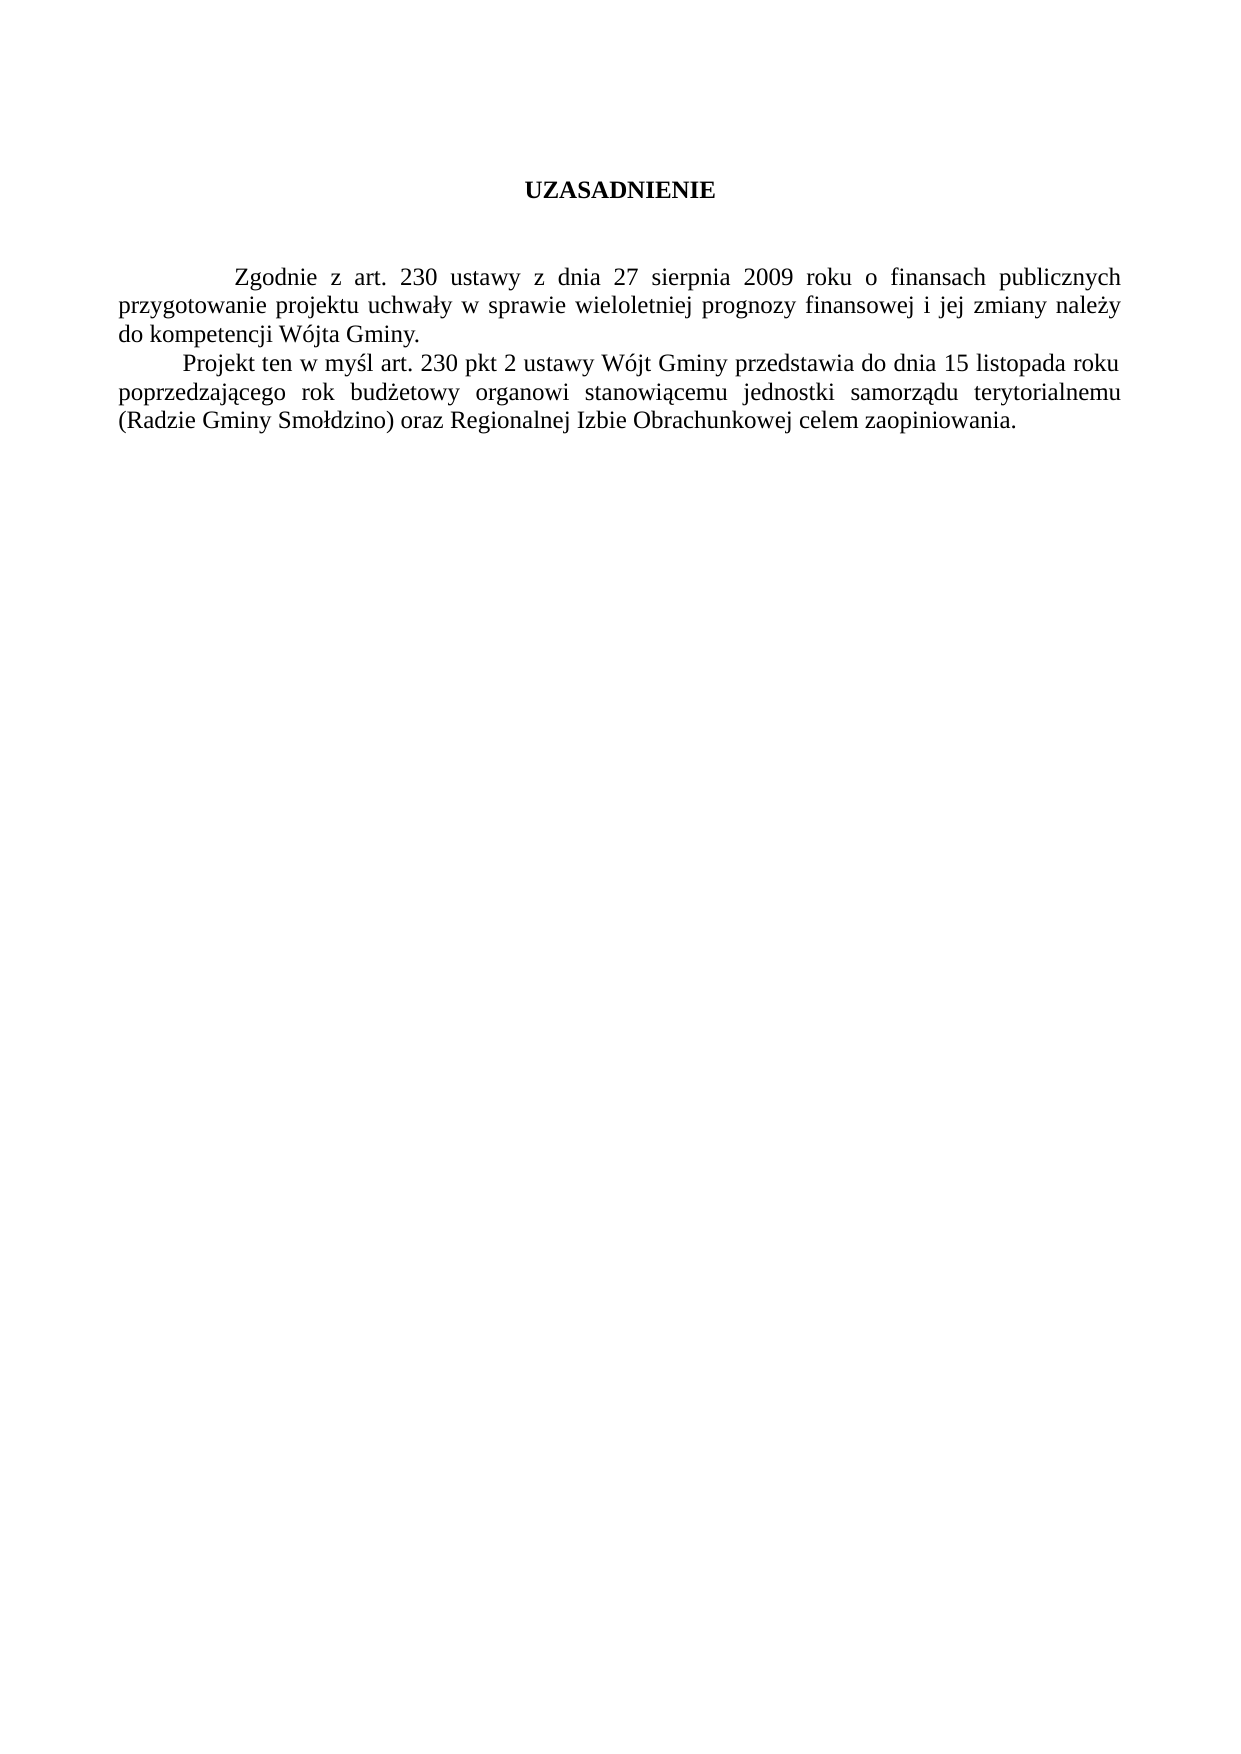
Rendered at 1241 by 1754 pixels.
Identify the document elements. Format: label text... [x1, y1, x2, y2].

text Projekt ten w myśl art. 230 pkt 2 ustawy Wójt Gminy przedstawia do dnia 15 listopada roku poprzedzającego rok budżetowy organowi stanowiącemu jednostki samorządu terytorialnemu (Radzie Gminy Smołdzino) oraz Regionalnej Izbie Obrachunkowej celem zaopiniowania. [118, 348, 1122, 434]
text UZASADNIENIE [118, 176, 1122, 204]
text Zgodnie z art. 230 ustawy z dnia 27 sierpnia 2009 roku o finansach publicznych przygotowanie projektu uchwały w sprawie wieloletniej prognozy finansowej i jej zmiany należy do kompetencji Wójta Gminy. [118, 262, 1122, 348]
